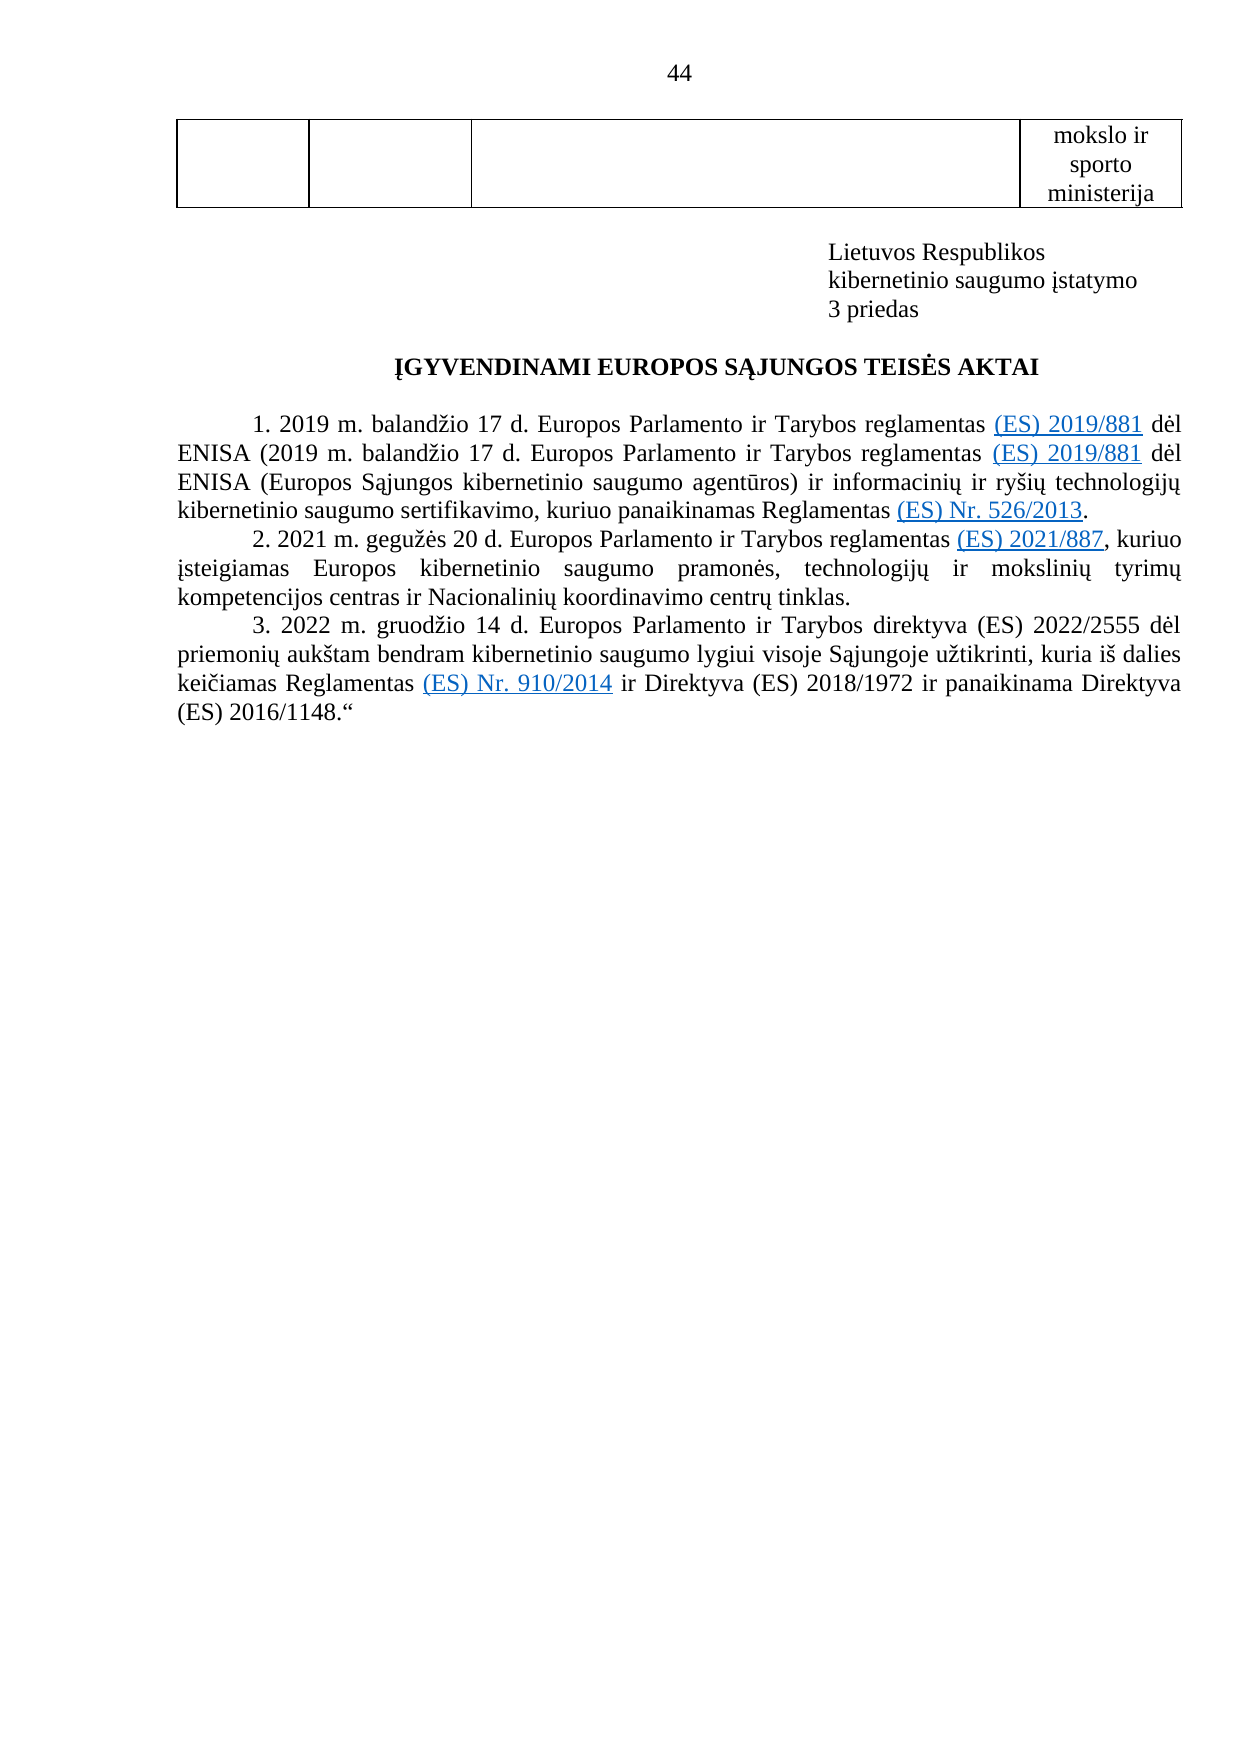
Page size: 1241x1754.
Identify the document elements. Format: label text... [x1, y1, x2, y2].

table_cell [310, 120, 471, 206]
text 1. 2019 m. balandžio 17 d. Europos Parlamento ir Tarybos reglamentas (ES) 2019/881 dėl ENISA (2019 m. balandžio 17 d. Europos Parlamento ir Tarybos reglamentas (ES) 2019/881 dėl ENISA (Europos Sąjungos kibernetinio saugumo agentūros) ir informacinių ir ryšių technologijų kibernetinio saugumo sertifikavimo, kuriuo panaikinamas Reglamentas (ES) Nr. 526/2013. [177, 409, 1182, 524]
text 3 priedas [827, 294, 1182, 323]
table_cell mokslo ir sporto ministerija [1021, 120, 1181, 206]
text 2. 2021 m. gegužės 20 d. Europos Parlamento ir Tarybos reglamentas (ES) 2021/887, kuriuo įsteigiamas Europos kibernetinio saugumo pramonės, technologijų ir mokslinių tyrimų kompetencijos centras ir Nacionalinių koordinavimo centrų tinklas. [177, 524, 1182, 610]
text kibernetinio saugumo įstatymo [827, 265, 1182, 294]
table_cell [178, 120, 308, 206]
text ĮGYVENDINAMI EUROPOS SĄJUNGOS TEISĖS AKTAI [177, 352, 1182, 380]
text 3. 2022 m. gruodžio 14 d. Europos Parlamento ir Tarybos direktyva (ES) 2022/2555 dėl priemonių aukštam bendram kibernetinio saugumo lygiui visoje Sąjungoje užtikrinti, kuria iš dalies keičiamas Reglamentas (ES) Nr. 910/2014 ir Direktyva (ES) 2018/1972 ir panaikinama Direktyva (ES) 2016/1148.“ [177, 610, 1182, 725]
text Lietuvos Respublikos [827, 237, 1182, 265]
table_cell [472, 120, 1019, 206]
